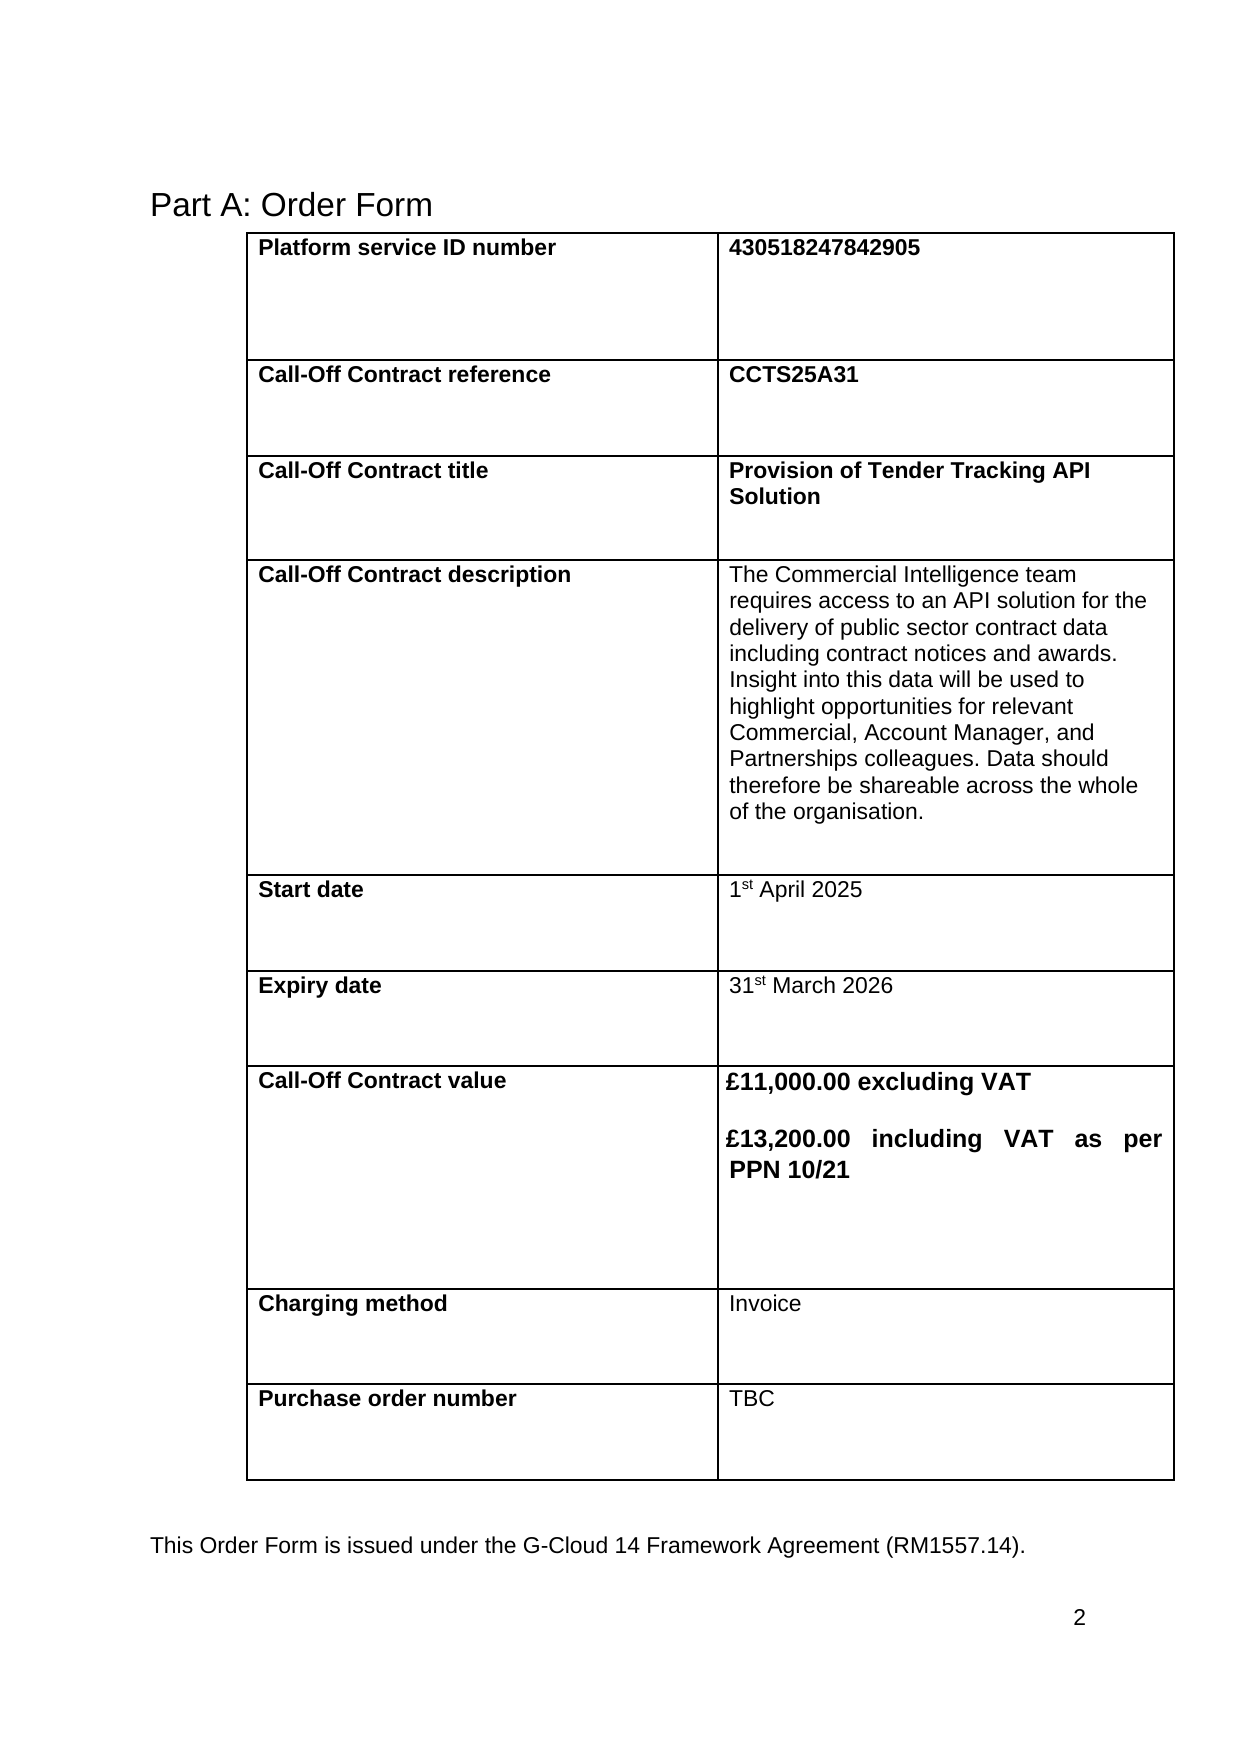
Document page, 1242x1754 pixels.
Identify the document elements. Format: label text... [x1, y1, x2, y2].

table_header 430518247842905 [719, 234, 1173, 359]
table_cell Invoice [719, 1290, 1173, 1383]
table_cell TBC [719, 1385, 1173, 1479]
subtitle This Order Form is issued under the G-Cloud 14 Framework Agreement (RM1557.14). [150, 1532, 1090, 1558]
table_cell CCTS25A31 [719, 361, 1173, 454]
table_cell 1st April 2025 [719, 876, 1173, 969]
table_cell Charging method [248, 1290, 717, 1383]
table_cell Start date [248, 876, 717, 969]
table_cell Expiry date [248, 972, 717, 1065]
table_header Platform service ID number [248, 234, 717, 359]
table_cell Call-Off Contract value [248, 1067, 717, 1288]
table_cell Call-Off Contract description [248, 561, 717, 874]
table_cell The Commercial Intelligence team requires access to an API solution for the delivery of public sector contract data including contract notices and awards. Insight into this data will be used to highlight opportunities for relevant Commercial, Account Manager, and Partnerships colleagues. Data should therefore be shareable across the whole of the organisation. [719, 561, 1173, 874]
table_cell 31st March 2026 [719, 972, 1173, 1065]
table_cell Provision of Tender Tracking API Solution [719, 457, 1173, 559]
table_cell £11,000.00 excluding VAT £13,200.00 including VAT as per PPN 10/21 [719, 1067, 1173, 1288]
table_cell Call-Off Contract reference [248, 361, 717, 454]
table_cell Purchase order number [248, 1385, 717, 1479]
table_cell Call-Off Contract title [248, 457, 717, 559]
subtitle Part A: Order Form [150, 185, 1092, 223]
